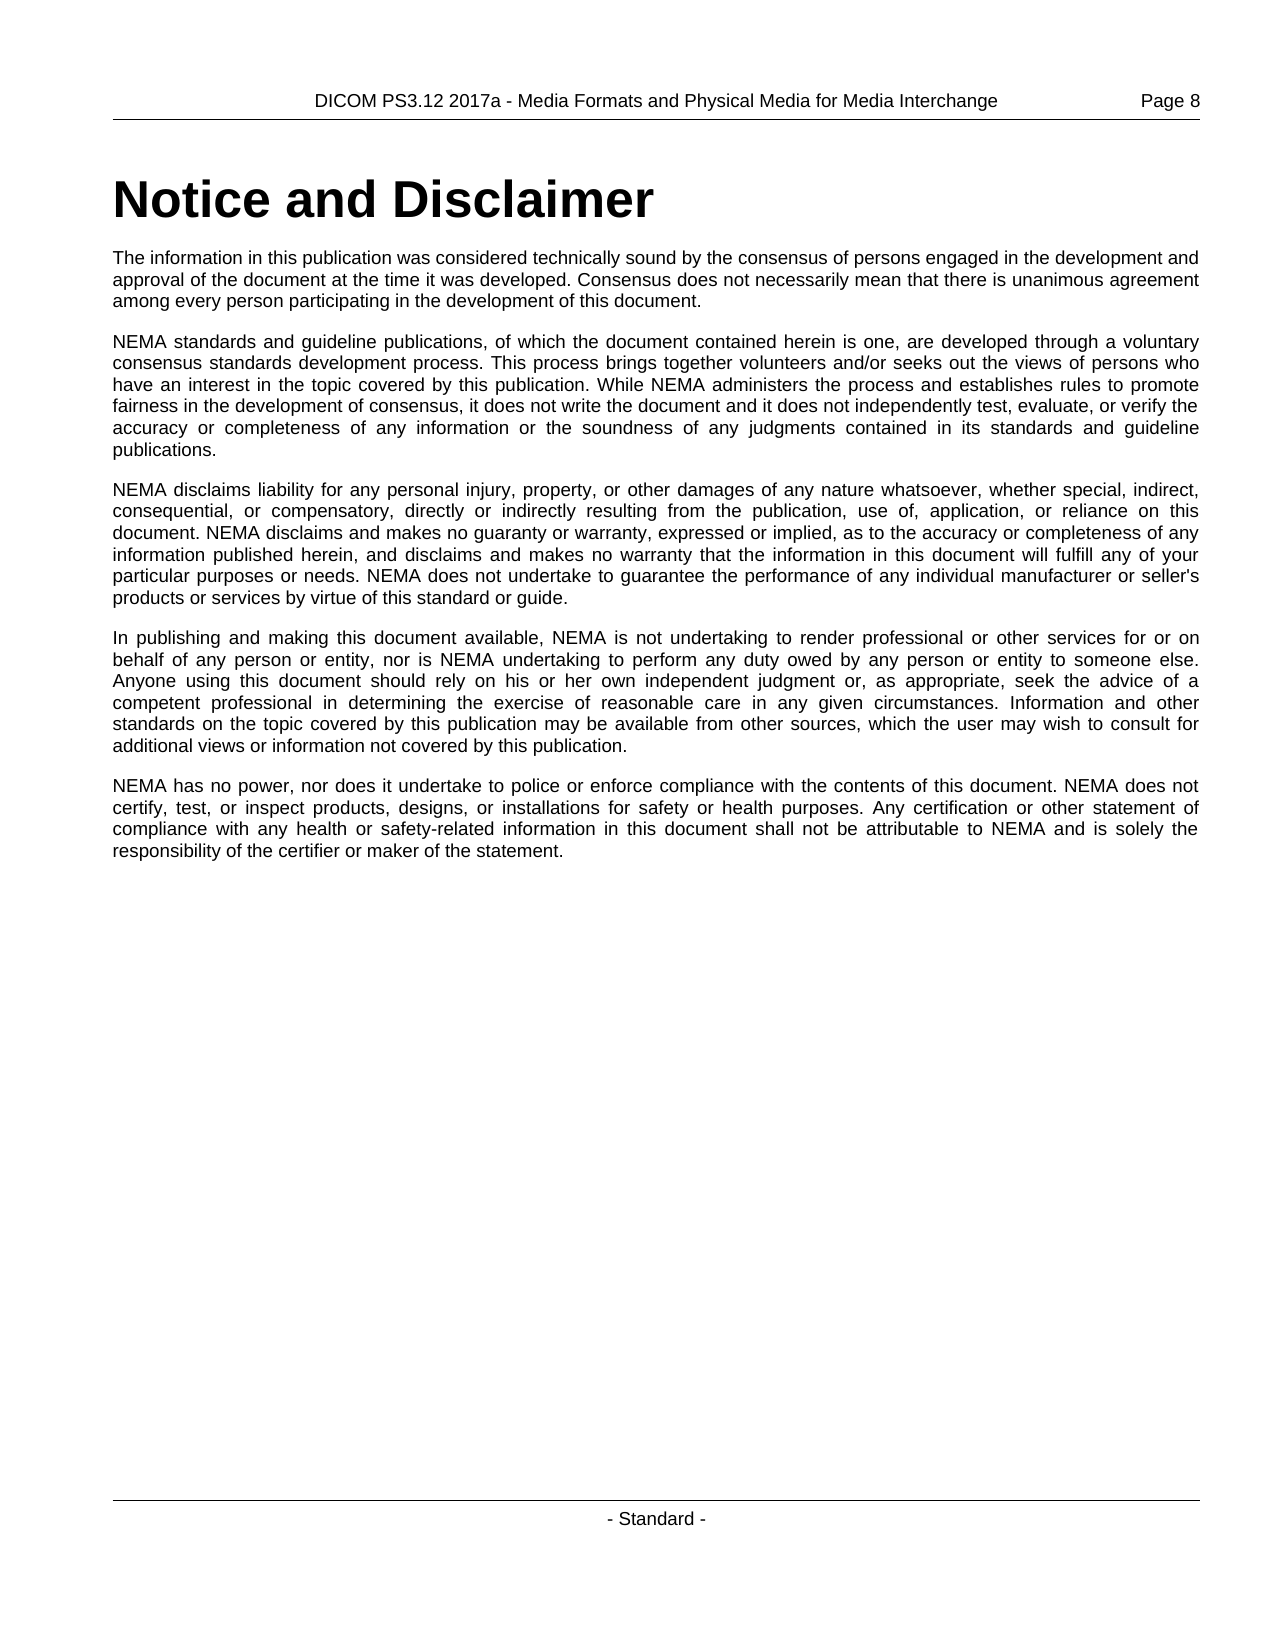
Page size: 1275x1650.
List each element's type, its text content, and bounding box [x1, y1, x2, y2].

text NEMA disclaims liability for any personal injury, property, or other damages of any nature whatsoever, whether special, indirect, consequential, or compensatory, directly or indirectly resulting from the publication, use of, application, or reliance on this document. NEMA disclaims and makes no guaranty or warranty, expressed or implied, as to the accuracy or completeness of any information published herein, and disclaims and makes no warranty that the information in this document will fulfill any of your particular purposes or needs. NEMA does not undertake to guarantee the performance of any individual manufacturer or seller's products or services by virtue of this standard or guide. [112, 479, 1200, 608]
text NEMA standards and guideline publications, of which the document contained herein is one, are developed through a voluntary consensus standards development process. This process brings together volunteers and/or seeks out the views of persons who have an interest in the topic covered by this publication. While NEMA administers the process and establishes rules to promote fairness in the development of consensus, it does not write the document and it does not independently test, evaluate, or verify the accuracy or completeness of any information or the soundness of any judgments contained in its standards and guideline publications. [112, 331, 1200, 460]
text Notice and Disclaimer [112, 169, 1200, 228]
text The information in this publication was considered technically sound by the consensus of persons engaged in the development and approval of the document at the time it was developed. Consensus does not necessarily mean that there is unanimous agreement among every person participating in the development of this document. [112, 247, 1200, 312]
text In publishing and making this document available, NEMA is not undertaking to render professional or other services for or on behalf of any person or entity, nor is NEMA undertaking to perform any duty owed by any person or entity to someone else. Anyone using this document should rely on his or her own independent judgment or, as appropriate, seek the advice of a competent professional in determining the exercise of reasonable care in any given circumstances. Information and other standards on the topic covered by this publication may be available from other sources, which the user may wish to consult for additional views or information not covered by this publication. [112, 627, 1200, 756]
text NEMA has no power, nor does it undertake to police or enforce compliance with the contents of this document. NEMA does not certify, test, or inspect products, designs, or installations for safety or health purposes. Any certification or other statement of compliance with any health or safety-related information in this document shall not be attributable to NEMA and is solely the responsibility of the certifier or maker of the statement. [112, 775, 1200, 861]
